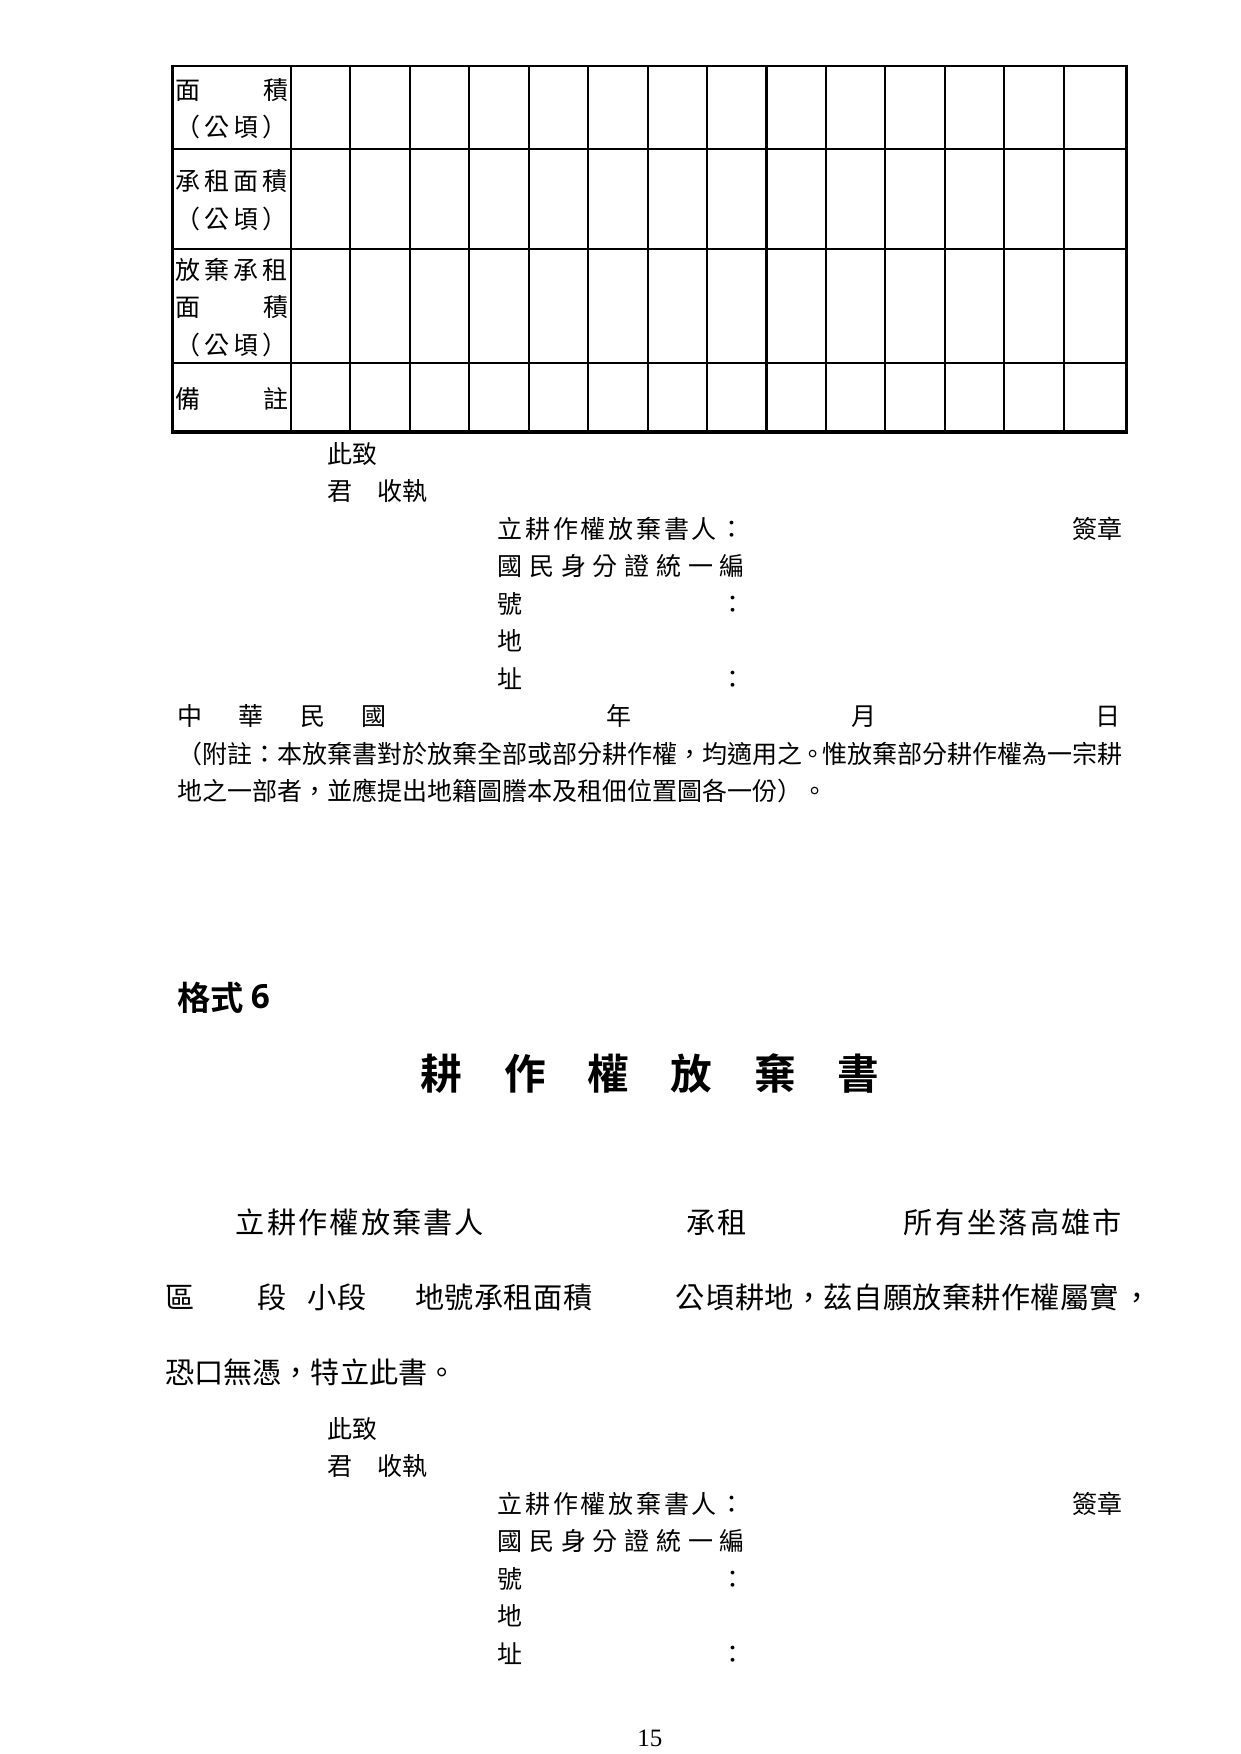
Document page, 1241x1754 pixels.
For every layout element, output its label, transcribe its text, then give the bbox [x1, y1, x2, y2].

table_cell [748, 1596, 1125, 1671]
table_cell [351, 67, 409, 148]
table_cell 承租面積 （公頃） [174, 150, 290, 248]
table_cell [946, 250, 1003, 362]
table_cell [292, 364, 349, 430]
table_cell [1005, 364, 1063, 430]
table_cell [1005, 67, 1063, 148]
table_cell [748, 621, 1125, 696]
table_cell 國民身分證統一編號： [494, 546, 748, 621]
table_cell [827, 150, 884, 248]
table_cell 面積 （公頃） [174, 67, 290, 148]
table_cell [748, 1521, 1125, 1596]
table_cell [292, 150, 349, 248]
table_cell [589, 364, 647, 430]
text 君 收執 [177, 1446, 1122, 1483]
table_cell [649, 250, 706, 362]
table_cell [649, 67, 706, 148]
table_header 簽章 [748, 1484, 1125, 1521]
table_cell [530, 67, 587, 148]
table_cell [827, 364, 884, 430]
table_cell [827, 250, 884, 362]
table_cell [649, 150, 706, 248]
text 耕 作 權 放 棄 書 [177, 1033, 1122, 1108]
table_cell [589, 67, 647, 148]
table_cell [292, 67, 349, 148]
text 中華民國 年 月 日 [177, 696, 1122, 733]
table_cell [827, 67, 884, 148]
table_cell [1065, 250, 1125, 362]
text 立耕作權放棄書人 承租 所有坐落高雄市 區 段 小段 地號承租面積 公頃耕地，茲自願放棄耕作權屬實，恐口無憑，特立此書。 [165, 1183, 1122, 1408]
table_cell [530, 250, 587, 362]
table_cell [351, 250, 409, 362]
table_cell [946, 364, 1003, 430]
table_cell [886, 67, 944, 148]
table_cell [411, 150, 468, 248]
table_cell 地 址： [494, 621, 748, 696]
table_cell 放棄承租面積 （公頃） [174, 250, 290, 362]
table_cell [768, 250, 825, 362]
table_cell [649, 364, 706, 430]
table_cell [470, 364, 528, 430]
table_header 立耕作權放棄書人： [494, 1484, 748, 1521]
table_cell [768, 150, 825, 248]
table_cell [589, 150, 647, 248]
table_cell [768, 67, 825, 148]
table_cell [1005, 150, 1063, 248]
text 此致 [177, 434, 1122, 471]
table_cell [1065, 67, 1125, 148]
table_cell [708, 250, 765, 362]
table_cell [886, 250, 944, 362]
table_cell [1065, 364, 1125, 430]
table_cell 備註 [174, 364, 290, 430]
table_cell [748, 546, 1125, 621]
table_cell [946, 150, 1003, 248]
table_cell [768, 364, 825, 430]
table_cell [351, 364, 409, 430]
table_cell [411, 364, 468, 430]
table_cell [946, 67, 1003, 148]
table_cell [530, 364, 587, 430]
table_cell [708, 150, 765, 248]
table_cell [470, 250, 528, 362]
table_cell [411, 67, 468, 148]
table_cell [1005, 250, 1063, 362]
table_cell [1065, 150, 1125, 248]
table_cell [708, 364, 765, 430]
table_header 立耕作權放棄書人： [494, 509, 748, 546]
table_cell [530, 150, 587, 248]
table_cell [351, 150, 409, 248]
table_cell [470, 67, 528, 148]
table_cell [886, 364, 944, 430]
text 此致 [177, 1408, 1122, 1446]
table_cell [292, 250, 349, 362]
table_cell 地 址： [494, 1596, 748, 1671]
text 格式6 [177, 958, 1122, 1033]
table_cell [886, 150, 944, 248]
table_header 簽章 [748, 509, 1125, 546]
table_cell [589, 250, 647, 362]
text 君 收執 [177, 471, 1122, 508]
table_cell 國民身分證統一編號： [494, 1521, 748, 1596]
table_cell [411, 250, 468, 362]
table_cell [708, 67, 765, 148]
table_cell [470, 150, 528, 248]
text （附註：本放棄書對於放棄全部或部分耕作權，均適用之。惟放棄部分耕作權為一宗耕地之一部者，並應提出地籍圖謄本及租佃位置圖各一份）。 [177, 733, 1122, 808]
